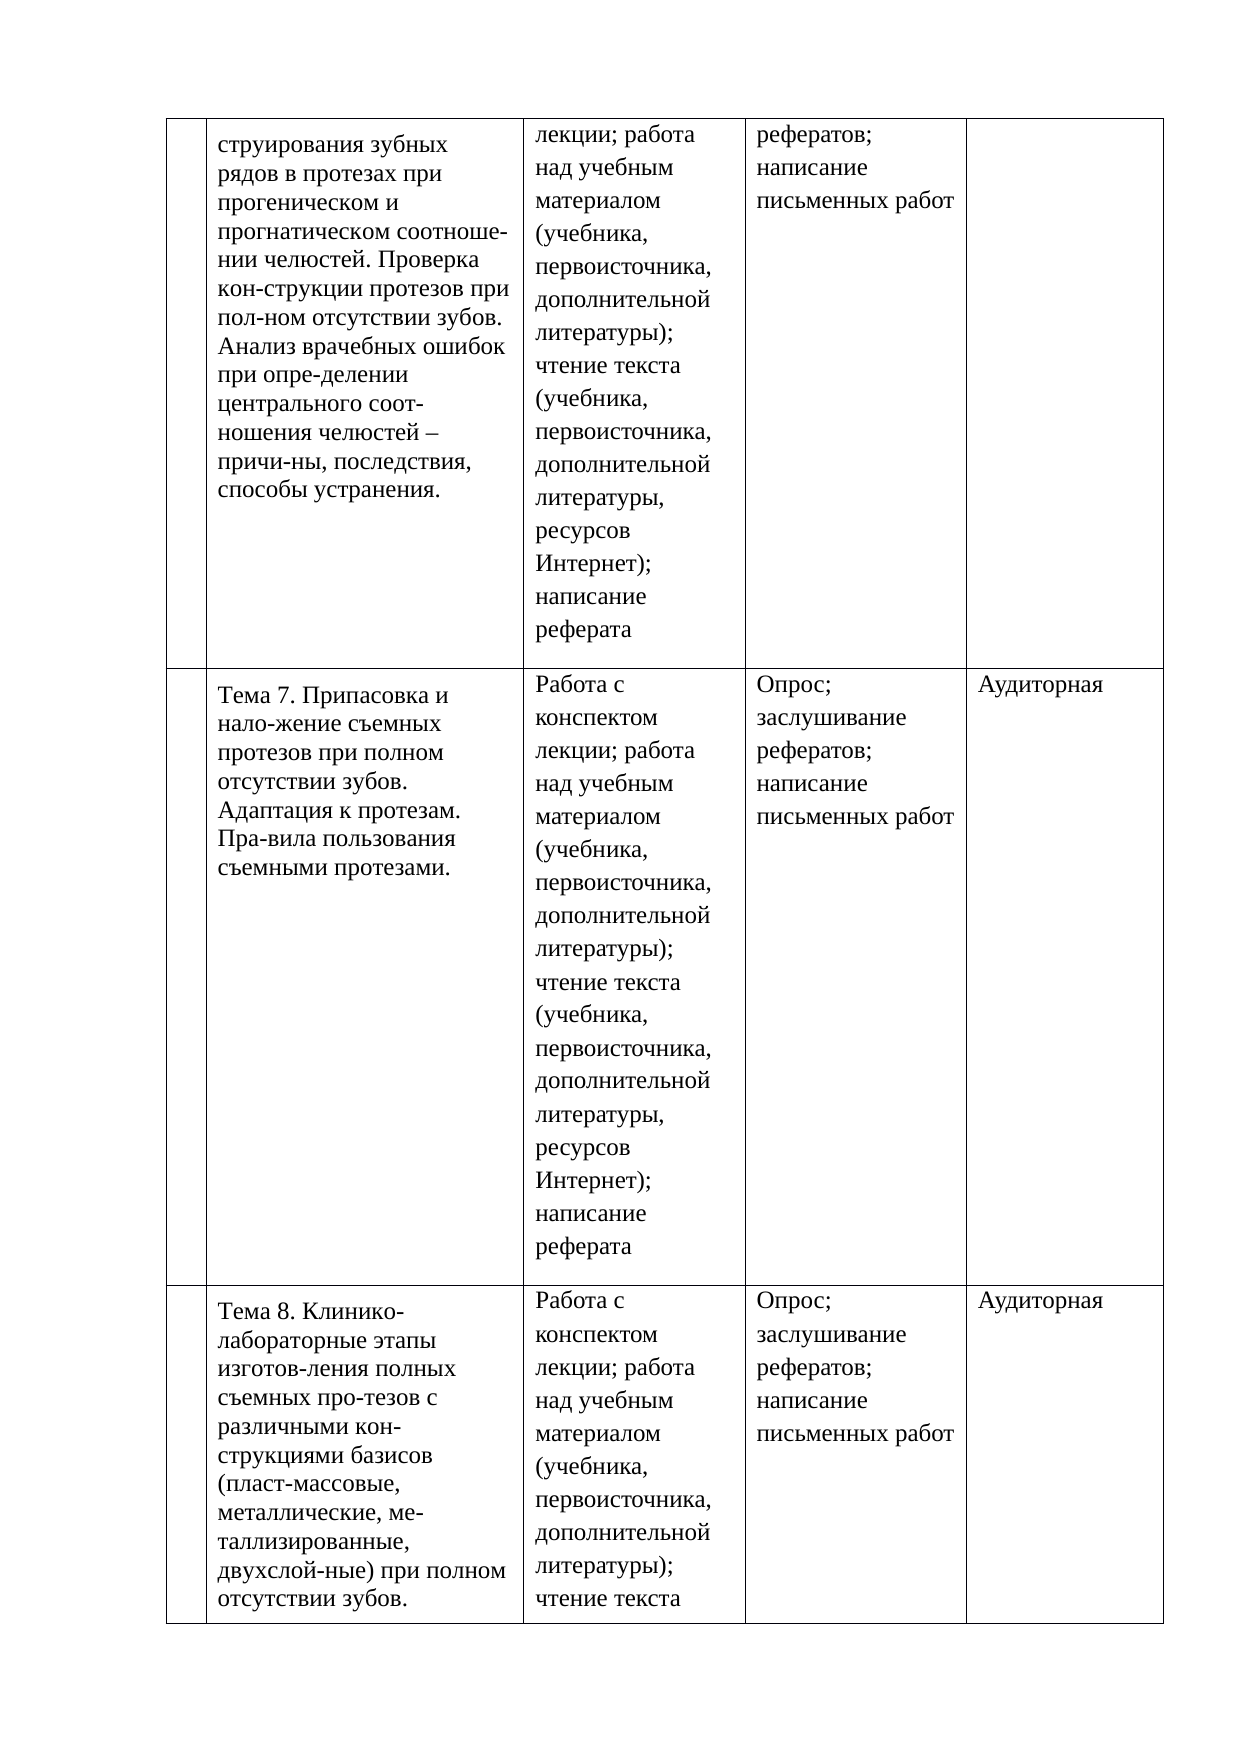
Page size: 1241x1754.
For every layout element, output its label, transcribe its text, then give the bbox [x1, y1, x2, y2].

table_cell [167, 669, 206, 1284]
table_cell струирования зубных рядов в протезах при прогеническом и прогнатическом соотноше-нии челюстей. Проверка кон-струкции протезов при пол-ном отсутствии зубов. Анализ врачебных ошибок при опре-делении центрального соот-ношения челюстей – причи-ны, последствия, способы устранения. [207, 119, 523, 668]
table_cell [167, 1286, 206, 1623]
table_cell Тема 8. Клинико-лабораторные этапы изготов-ления полных съемных про-тезов с различными кон-струкциями базисов (пласт-массовые, металлические, ме-таллизированные, двухслой-ные) при полном отсутствии зубов. [207, 1286, 523, 1623]
table_cell [167, 119, 206, 668]
table_cell лекции; работа над учебным материалом (учебника, первоисточника, дополнительной литературы); чтение текста (учебника, первоисточника, дополнительной литературы, ресурсов Интернет); написание реферата [524, 119, 745, 668]
table_cell рефератов; написание письменных работ [746, 119, 966, 668]
table_cell [967, 119, 1163, 668]
table_cell Опрос; заслушивание рефератов; написание письменных работ [746, 669, 966, 1284]
table_cell Аудиторная [967, 1286, 1163, 1623]
table_cell Опрос; заслушивание рефератов; написание письменных работ [746, 1286, 966, 1623]
table_cell Аудиторная [967, 669, 1163, 1284]
table_cell Работа с конспектом лекции; работа над учебным материалом (учебника, первоисточника, дополнительной литературы); чтение текста [524, 1286, 745, 1623]
table_cell Работа с конспектом лекции; работа над учебным материалом (учебника, первоисточника, дополнительной литературы); чтение текста (учебника, первоисточника, дополнительной литературы, ресурсов Интернет); написание реферата [524, 669, 745, 1284]
table_cell Тема 7. Припасовка и нало-жение съемных протезов при полном отсутствии зубов. Адаптация к протезам. Пра-вила пользования съемными протезами. [207, 669, 523, 1284]
